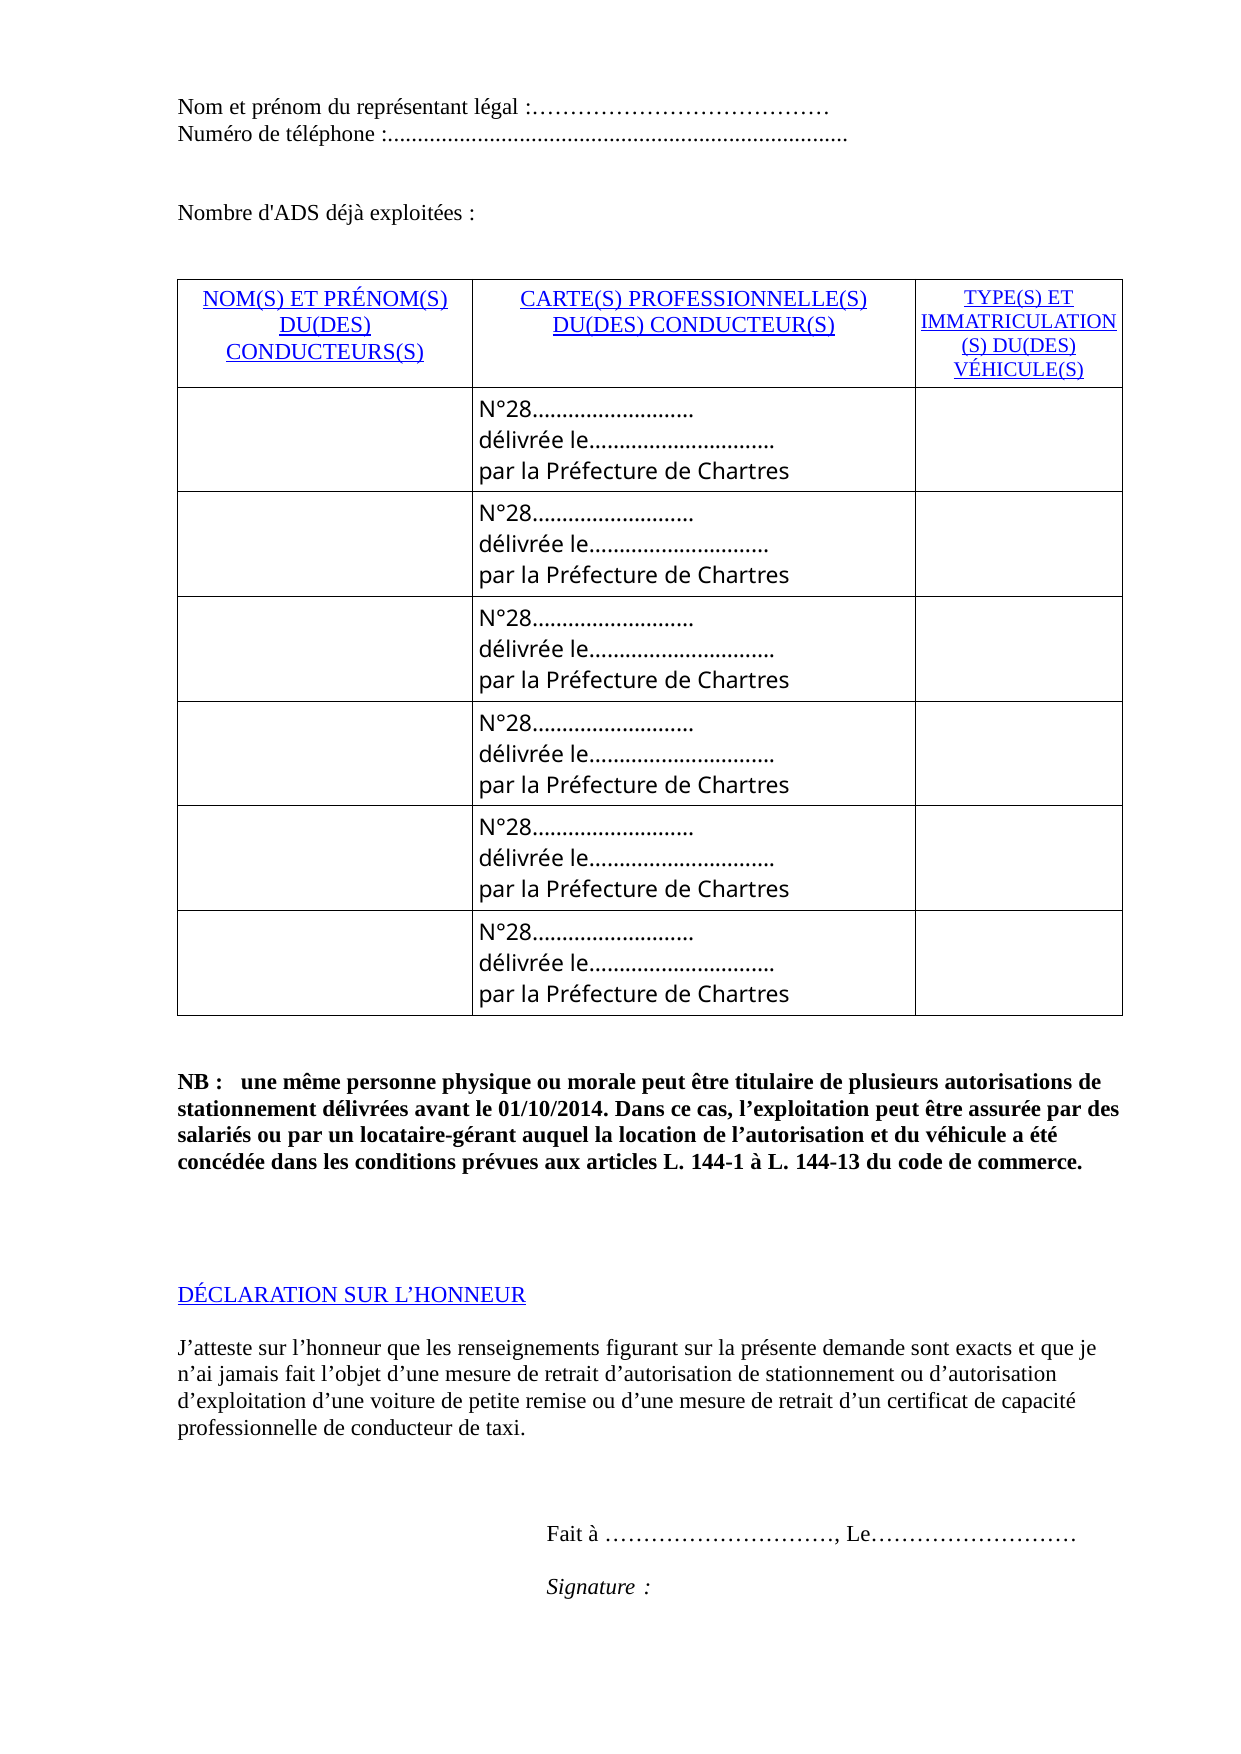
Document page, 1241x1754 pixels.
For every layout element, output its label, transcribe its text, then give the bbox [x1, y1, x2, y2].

text Nom et prénom du représentant légal :………………………………… [177, 93, 1122, 119]
table_header CARTE(S) PROFESSIONNELLE(S) DU(DES) CONDUCTEUR(S) [473, 280, 915, 387]
table_cell N°28……………………… délivrée le…………………………. par la Préfecture de Chartres [473, 806, 915, 910]
table_cell [916, 597, 1122, 701]
table_cell [916, 388, 1122, 491]
table_cell N°28……………………… délivrée le…………………………. par la Préfecture de Chartres [473, 702, 915, 805]
text Nombre d'ADS déjà exploitées : [177, 199, 1122, 226]
table_header TYPE(S) ET IMMATRICULATION(S) DU(DES) VÉHICULE(S) [916, 280, 1122, 387]
text Numéro de téléphone :............................................................................. [177, 119, 1122, 146]
text Signature : [177, 1573, 1122, 1599]
table_cell N°28……………………… délivrée le…………………………. par la Préfecture de Chartres [473, 597, 915, 701]
text J’atteste sur l’honneur que les renseignements figurant sur la présente demande sont exacts et que je n’ai jamais fait l’objet d’une mesure de retrait d’autorisation de stationnement ou d’autorisation d’exploitation d’une voiture de petite remise ou d’une mesure de retrait d’un certificat de capacité professionnelle de conducteur de taxi. [177, 1334, 1122, 1440]
table_cell [178, 806, 472, 910]
table_cell [178, 911, 472, 1015]
table_cell N°28……………………… délivrée le………………………… par la Préfecture de Chartres [473, 492, 915, 596]
table_cell N°28……………………… délivrée le…………………………. par la Préfecture de Chartres [473, 388, 915, 491]
text Fait à …………………………, Le……………………… [177, 1519, 1122, 1546]
table_cell [916, 492, 1122, 596]
table_cell [916, 806, 1122, 910]
table_header NOM(S) ET PRÉNOM(S) DU(DES) CONDUCTEURS(S) [178, 280, 472, 387]
table_cell [916, 911, 1122, 1015]
table_cell [916, 702, 1122, 805]
table_cell [178, 388, 472, 491]
table_cell [178, 702, 472, 805]
table_cell N°28……………………… délivrée le…………………………. par la Préfecture de Chartres [473, 911, 915, 1015]
table_cell [178, 597, 472, 701]
text NB : une même personne physique ou morale peut être titulaire de plusieurs autorisations de stationnement délivrées avant le 01/10/2014. Dans ce cas, l’exploitation peut être assurée par des salariés ou par un locataire-gérant auquel la location de l’autorisation et du véhicule a été concédée dans les conditions prévues aux articles L. 144-1 à L. 144-13 du code de commerce. [177, 1068, 1122, 1174]
table_cell [178, 492, 472, 596]
text DÉCLARATION SUR L’HONNEUR [177, 1281, 1122, 1307]
